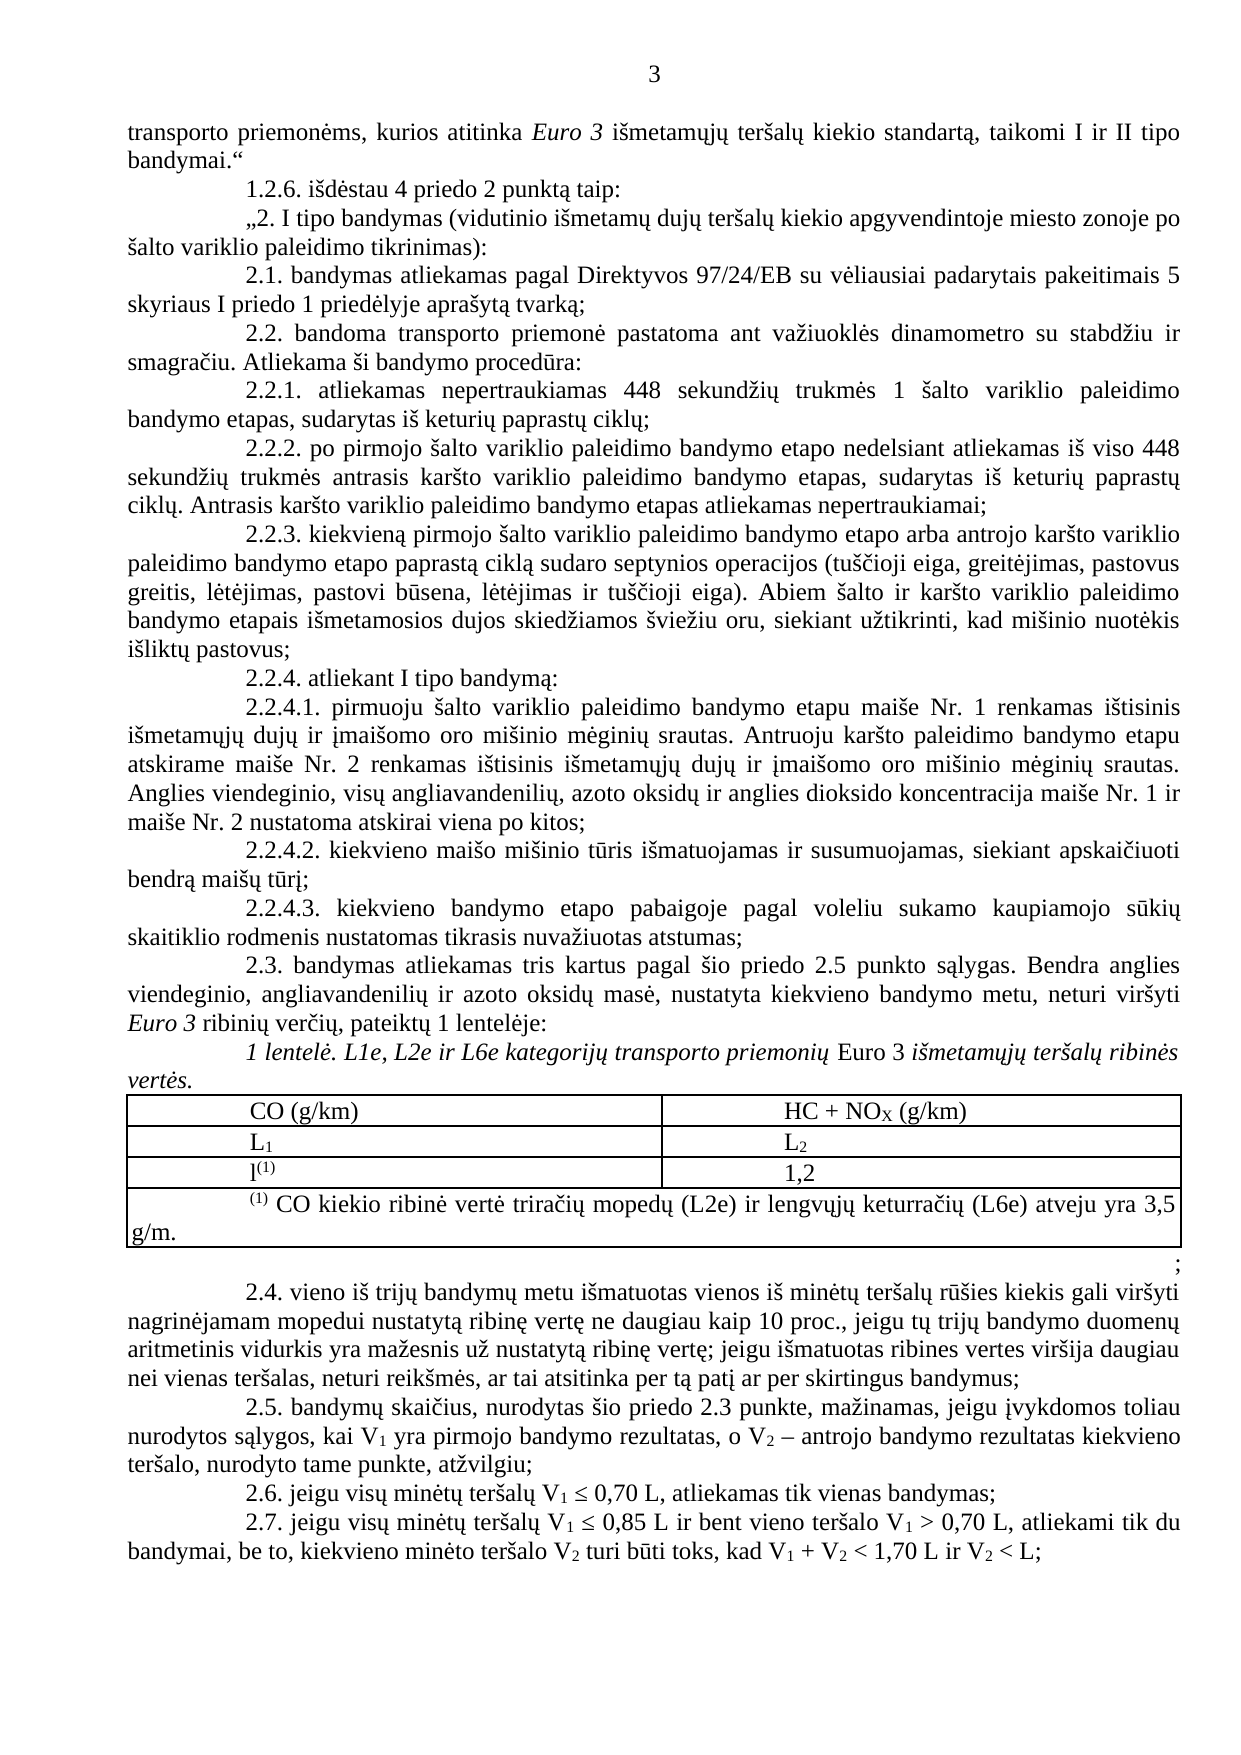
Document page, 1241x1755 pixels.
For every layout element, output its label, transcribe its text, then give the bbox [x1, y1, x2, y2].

text 2.4. vieno iš trijų bandymų metu išmatuotas vienos iš minėtų teršalų rūšies kiekis gali viršyti nagrinėjamam mopedui nustatytą ribinę vertę ne daugiau kaip 10 proc., jeigu tų trijų bandymo duomenų aritmetinis vidurkis yra mažesnis už nustatytą ribinę vertę; jeigu išmatuotas ribines vertes viršija daugiau nei vienas teršalas, neturi reikšmės, ar tai atsitinka per tą patį ar per skirtingus bandymus; [127, 1277, 1181, 1392]
table_cell L2 [663, 1127, 1180, 1156]
table_cell 1,2 [663, 1158, 1180, 1187]
text 2.1. bandymas atliekamas pagal Direktyvos 97/24/EB su vėliausiai padarytais pakeitimais 5 skyriaus I priedo 1 priedėlyje aprašytą tvarką; [127, 260, 1181, 318]
table_cell (1) CO kiekio ribinė vertė triračių mopedų (L2e) ir lengvųjų keturračių (L6e) atveju yra 3,5 g/m. [128, 1189, 1180, 1246]
text 2.6. jeigu visų minėtų teršalų V1 ≤ 0,70 L, atliekamas tik vienas bandymas; [127, 1478, 1181, 1507]
table_header CO (g/km) [128, 1096, 661, 1125]
text transporto priemonėms, kurios atitinka Euro 3 išmetamųjų teršalų kiekio standartą, taikomi I ir II tipo bandymai.“ [127, 117, 1181, 174]
text 2.2.4.3. kiekvieno bandymo etapo pabaigoje pagal voleliu sukamo kaupiamojo sūkių skaitiklio rodmenis nustatomas tikrasis nuvažiuotas atstumas; [127, 893, 1181, 950]
text „2. I tipo bandymas (vidutinio išmetamų dujų teršalų kiekio apgyvendintoje miesto zonoje po šalto variklio paleidimo tikrinimas): [127, 203, 1181, 260]
text 2.3. bandymas atliekamas tris kartus pagal šio priedo 2.5 punkto sąlygas. Bendra anglies viendeginio, angliavandenilių ir azoto oksidų masė, nustatyta kiekvieno bandymo metu, neturi viršyti Euro 3 ribinių verčių, pateiktų 1 lentelėje: [127, 950, 1181, 1037]
text ; [127, 1248, 1181, 1277]
text 2.2.4.1. pirmuoju šalto variklio paleidimo bandymo etapu maiše Nr. 1 renkamas ištisinis išmetamųjų dujų ir įmaišomo oro mišinio mėginių srautas. Antruoju karšto paleidimo bandymo etapu atskirame maiše Nr. 2 renkamas ištisinis išmetamųjų dujų ir įmaišomo oro mišinio mėginių srautas. Anglies viendeginio, visų angliavandenilių, azoto oksidų ir anglies dioksido koncentracija maiše Nr. 1 ir maiše Nr. 2 nustatoma atskirai viena po kitos; [127, 692, 1181, 835]
table_cell L1 [128, 1127, 661, 1156]
text 1 lentelė. L1e, L2e ir L6e kategorijų transporto priemonių Euro 3 išmetamųjų teršalų ribinės vertės. [127, 1037, 1181, 1094]
text 2.5. bandymų skaičius, nurodytas šio priedo 2.3 punkte, mažinamas, jeigu įvykdomos toliau nurodytos sąlygos, kai V1 yra pirmojo bandymo rezultatas, o V2 – antrojo bandymo rezultatas kiekvieno teršalo, nurodyto tame punkte, atžvilgiu; [127, 1392, 1181, 1478]
text 2.2.4.2. kiekvieno maišo mišinio tūris išmatuojamas ir susumuojamas, siekiant apskaičiuoti bendrą maišų tūrį; [127, 835, 1181, 893]
text 2.2.4. atliekant I tipo bandymą: [127, 663, 1181, 692]
text 1.2.6. išdėstau 4 priedo 2 punktą taip: [127, 174, 1181, 203]
table_header HC + NOX (g/km) [663, 1096, 1180, 1125]
text 2.2.1. atliekamas nepertraukiamas 448 sekundžių trukmės 1 šalto variklio paleidimo bandymo etapas, sudarytas iš keturių paprastų ciklų; [127, 375, 1181, 433]
text 2.2.3. kiekvieną pirmojo šalto variklio paleidimo bandymo etapo arba antrojo karšto variklio paleidimo bandymo etapo paprastą ciklą sudaro septynios operacijos (tuščioji eiga, greitėjimas, pastovus greitis, lėtėjimas, pastovi būsena, lėtėjimas ir tuščioji eiga). Abiem šalto ir karšto variklio paleidimo bandymo etapais išmetamosios dujos skiedžiamos šviežiu oru, siekiant užtikrinti, kad mišinio nuotėkis išliktų pastovus; [127, 519, 1181, 663]
text 2.7. jeigu visų minėtų teršalų V1 ≤ 0,85 L ir bent vieno teršalo V1 > 0,70 L, atliekami tik du bandymai, be to, kiekvieno minėto teršalo V2 turi būti toks, kad V1 + V2 < 1,70 L ir V2 < L; [127, 1507, 1181, 1564]
text 2.2.2. po pirmojo šalto variklio paleidimo bandymo etapo nedelsiant atliekamas iš viso 448 sekundžių trukmės antrasis karšto variklio paleidimo bandymo etapas, sudarytas iš keturių paprastų ciklų. Antrasis karšto variklio paleidimo bandymo etapas atliekamas nepertraukiamai; [127, 433, 1181, 519]
text 2.2. bandoma transporto priemonė pastatoma ant važiuoklės dinamometro su stabdžiu ir smagračiu. Atliekama ši bandymo procedūra: [127, 318, 1181, 375]
table_cell l(1) [128, 1158, 661, 1187]
